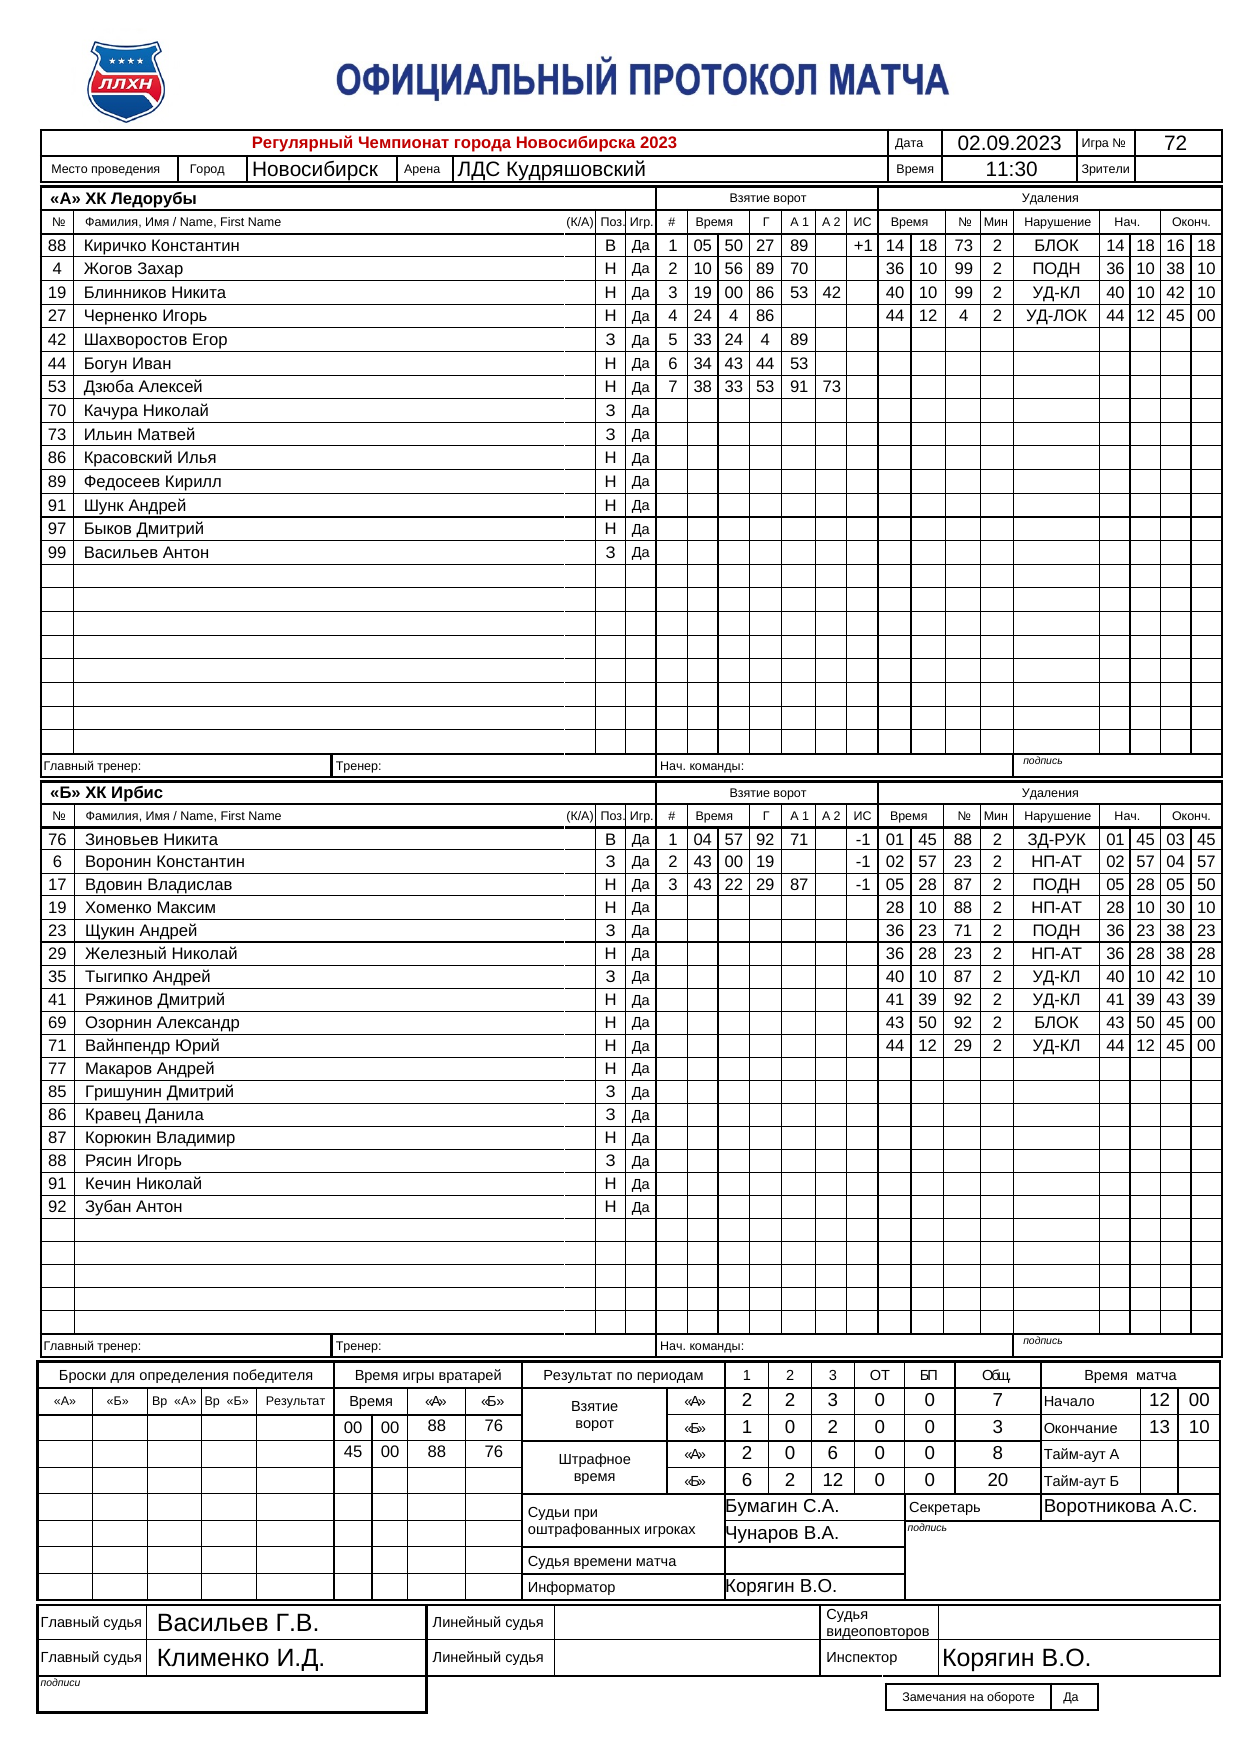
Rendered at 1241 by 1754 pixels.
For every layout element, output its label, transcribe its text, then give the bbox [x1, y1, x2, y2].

table_cell [1014, 1104, 1099, 1126]
table_cell 18 [1192, 235, 1221, 256]
table_cell Игр. [626, 805, 655, 826]
table_cell [816, 588, 846, 611]
table_cell 92 [750, 829, 781, 849]
table_cell [42, 588, 73, 611]
table_cell [816, 1035, 846, 1057]
table_cell Новосибирск [248, 157, 396, 181]
table_cell [335, 1468, 371, 1493]
table_cell 38 [1161, 943, 1190, 964]
table_cell [626, 565, 655, 587]
table_cell 1 [726, 1415, 768, 1440]
table_cell [1192, 1058, 1221, 1079]
table_cell [879, 1127, 910, 1149]
table_cell Да [626, 920, 655, 941]
table_cell 00 [1179, 1389, 1219, 1413]
table_cell Время [879, 805, 943, 826]
table_cell [912, 636, 945, 658]
table_cell [782, 707, 815, 729]
table_cell Н [596, 1127, 625, 1149]
table_cell Да [626, 1150, 655, 1172]
table_cell [688, 1288, 717, 1310]
table_cell Да [626, 874, 655, 895]
table_cell 29 [944, 1035, 980, 1057]
table_cell 76 [466, 1416, 521, 1440]
table_cell 24 [719, 328, 749, 351]
table_cell 00 [335, 1416, 371, 1440]
table_cell [257, 1547, 333, 1573]
table_cell [565, 707, 595, 729]
table_cell [1161, 352, 1190, 374]
table_cell [1161, 446, 1190, 469]
table_cell Н [596, 1035, 625, 1057]
table_cell 00 [373, 1441, 407, 1467]
table_cell 92 [944, 1012, 980, 1033]
table_cell [1161, 423, 1190, 445]
table_cell [657, 494, 687, 516]
table_cell [816, 352, 846, 374]
table_cell [981, 588, 1013, 611]
table_cell [148, 1574, 201, 1599]
table_cell [981, 518, 1013, 540]
table_cell Судья видеоповторов [821, 1606, 938, 1639]
table_cell [1131, 612, 1160, 634]
table_cell 69 [42, 1012, 74, 1033]
table_cell [719, 423, 749, 445]
table_cell [657, 1127, 687, 1149]
table_cell [1014, 1265, 1099, 1287]
table_cell Тренер: [333, 1335, 655, 1356]
table_cell [816, 896, 846, 918]
table_cell [688, 943, 717, 964]
table_cell 2 [981, 896, 1013, 918]
table_cell [981, 730, 1013, 753]
table_cell [1131, 1242, 1160, 1264]
table_cell [1100, 683, 1129, 706]
table_cell [626, 1288, 655, 1310]
table_cell [847, 446, 877, 469]
table_cell [879, 1265, 910, 1287]
table_cell Васильев Антон [74, 541, 564, 564]
table_cell 14 [1100, 235, 1129, 256]
table_cell Зиновьев Никита [75, 829, 564, 849]
table_cell [719, 730, 749, 753]
table_cell [879, 1173, 910, 1195]
table_cell 20 [956, 1468, 1040, 1493]
table_cell [148, 1468, 201, 1493]
table_cell 01 [879, 829, 910, 849]
table_cell [981, 1311, 1013, 1333]
table_cell Да [626, 1127, 655, 1149]
table_cell [93, 1468, 147, 1493]
table_cell 88 [42, 235, 73, 256]
table_cell 91 [782, 376, 815, 398]
table_cell [1192, 470, 1221, 493]
table_header Броски для определения победителя [39, 1363, 333, 1387]
table_cell [148, 1494, 201, 1520]
table_cell Корюкин Владимир [75, 1127, 564, 1149]
table_cell Да [626, 494, 655, 516]
table_cell З [596, 966, 625, 987]
table_cell [1100, 328, 1129, 351]
table_cell [719, 1288, 749, 1310]
table_cell [688, 1173, 717, 1195]
table_cell 45 [1131, 829, 1160, 849]
table_cell № [42, 211, 73, 233]
table_cell [847, 707, 877, 729]
table_cell [750, 1012, 781, 1033]
table_cell [879, 565, 910, 587]
table_cell 71 [944, 920, 980, 941]
table_cell [816, 874, 846, 895]
table_cell 36 [1100, 920, 1129, 941]
table_cell [1014, 1058, 1099, 1079]
table_cell [1192, 707, 1221, 729]
table_cell [944, 1288, 980, 1310]
table_cell [565, 399, 595, 422]
table_cell 10 [688, 257, 717, 280]
table_cell [719, 588, 749, 611]
table_header Игра № [1078, 131, 1134, 155]
table_cell [944, 1265, 980, 1287]
table_cell [1014, 518, 1099, 540]
table_cell 00 [1192, 1035, 1221, 1057]
table_cell [596, 565, 625, 587]
table_cell Н [596, 470, 625, 493]
table_cell [657, 541, 687, 564]
table_cell [74, 683, 564, 706]
table_cell [688, 518, 717, 540]
table_cell З [596, 1104, 625, 1126]
table_cell [565, 636, 595, 658]
table_cell Да [626, 376, 655, 398]
table_cell 0 [905, 1389, 954, 1413]
table_cell 89 [42, 470, 73, 493]
table_cell [816, 1196, 846, 1218]
table_cell [939, 1606, 1219, 1639]
table_cell [1100, 423, 1129, 445]
table_cell [565, 1081, 595, 1103]
table_cell Блинников Никита [74, 281, 564, 303]
table_cell 12 [912, 305, 945, 327]
table_cell Н [596, 281, 625, 303]
table_cell # [657, 805, 687, 826]
table_cell [1192, 423, 1221, 445]
table_cell 57 [1131, 850, 1160, 872]
table_cell Черненко Игорь [74, 305, 564, 327]
table_cell [946, 470, 980, 493]
table_cell [782, 1058, 815, 1079]
table_cell 45 [1161, 1012, 1190, 1033]
table_cell Федосеев Кирилл [74, 470, 564, 493]
table_cell Н [596, 305, 625, 327]
table_header 3 [812, 1363, 854, 1387]
table_cell [1014, 1242, 1099, 1264]
table_cell [719, 659, 749, 682]
table_cell [1100, 1104, 1129, 1126]
table_cell Секретарь [906, 1495, 1040, 1520]
table_cell 4 [750, 328, 781, 351]
table_cell [912, 1196, 943, 1218]
table_cell Главный судья [39, 1606, 146, 1639]
table_cell [847, 305, 877, 327]
table_cell [847, 1196, 877, 1218]
table_cell [1161, 541, 1190, 564]
table_cell [657, 659, 687, 682]
table_cell 36 [1100, 257, 1129, 280]
table_header Результат по периодам [523, 1363, 724, 1387]
table_header Дата [889, 131, 941, 155]
table_cell [816, 257, 846, 280]
table_cell [565, 989, 595, 1011]
table_cell 45 [1161, 305, 1190, 327]
table_cell [946, 707, 980, 729]
table_cell [626, 659, 655, 682]
table_cell 57 [912, 850, 943, 872]
table_cell [944, 1242, 980, 1264]
table_cell [879, 1288, 910, 1310]
table_cell [74, 636, 564, 658]
table_cell Вайнпендр Юрий [75, 1035, 564, 1057]
table_cell Да [626, 1058, 655, 1079]
table_cell [750, 1081, 781, 1103]
table_cell 44 [879, 305, 910, 327]
table_cell [1131, 423, 1160, 445]
table_cell [847, 1150, 877, 1172]
table_cell 23 [1192, 920, 1221, 941]
table_cell [626, 707, 655, 729]
table_cell 12 [912, 1035, 943, 1057]
table_cell 88 [944, 896, 980, 918]
table_cell 44 [879, 1035, 910, 1057]
table_cell [981, 446, 1013, 469]
table_cell «Б» [668, 1468, 724, 1493]
table_cell [847, 989, 877, 1011]
table_cell 12 [1131, 1035, 1160, 1057]
table_cell [719, 1127, 749, 1149]
table_cell 53 [782, 352, 815, 374]
table_cell [981, 636, 1013, 658]
table_cell 4 [42, 257, 73, 280]
table_cell 17 [42, 874, 74, 895]
table_cell [750, 565, 781, 587]
table_cell 2 [981, 1035, 1013, 1057]
table_cell [565, 1035, 595, 1057]
table_cell Кечин Николай [75, 1173, 564, 1195]
table_cell 05 [1161, 874, 1190, 895]
table_cell [565, 659, 595, 682]
table_cell [981, 612, 1013, 634]
table_cell [750, 1242, 781, 1264]
table_cell [657, 1196, 687, 1218]
table_cell [782, 1012, 815, 1033]
table_cell [1161, 1081, 1190, 1103]
table_cell 05 [1100, 874, 1129, 895]
table_cell [1192, 683, 1221, 706]
table_cell [912, 707, 945, 729]
table_header 1 [726, 1363, 768, 1387]
table_cell 2 [769, 1468, 811, 1493]
table_cell 04 [1161, 850, 1190, 872]
table_cell [657, 707, 687, 729]
table_cell [565, 588, 595, 611]
table_cell [981, 1265, 1013, 1287]
table_cell [719, 683, 749, 706]
table_cell Тыгипко Андрей [75, 966, 564, 987]
table_cell [719, 707, 749, 729]
table_cell [946, 518, 980, 540]
table_cell [596, 683, 625, 706]
table_cell [946, 541, 980, 564]
table_cell Взятие ворот [523, 1389, 666, 1440]
table_cell [202, 1521, 256, 1546]
table_cell [847, 612, 877, 634]
table_cell 7 [657, 376, 687, 398]
table_cell Арена [398, 157, 452, 181]
table_cell [912, 1288, 943, 1310]
table_cell 86 [750, 281, 781, 303]
table_cell [816, 446, 846, 469]
table_cell [565, 541, 595, 564]
table_cell 3 [657, 281, 687, 303]
table_cell З [596, 920, 625, 941]
table_cell Корягин В.О. [939, 1640, 1219, 1675]
table_cell [93, 1547, 147, 1573]
table_cell [1161, 707, 1190, 729]
table_cell [1192, 376, 1221, 398]
table_cell [93, 1494, 147, 1520]
table_cell [847, 423, 877, 445]
table_cell [596, 612, 625, 634]
table_cell [912, 1127, 943, 1149]
table_cell [1100, 1219, 1129, 1241]
table_cell Качура Николай [74, 399, 564, 422]
table_cell Да [626, 328, 655, 351]
table_cell Зубан Антон [75, 1196, 564, 1218]
table_header «Б» ХК Ирбис [42, 783, 655, 803]
table_cell [981, 1127, 1013, 1149]
table_cell [912, 470, 945, 493]
table_cell [1131, 1104, 1160, 1126]
table_cell [782, 1150, 815, 1172]
table_cell [565, 423, 595, 445]
table_cell 87 [944, 874, 980, 895]
table_cell [626, 1311, 655, 1333]
table_cell [74, 588, 564, 611]
table_cell [42, 565, 73, 587]
table_cell 4 [657, 305, 687, 327]
table_cell [879, 470, 910, 493]
table_cell [912, 1081, 943, 1103]
table_cell 0 [855, 1389, 904, 1413]
table_cell 40 [879, 966, 910, 987]
table_cell ИС [847, 211, 877, 233]
table_cell [1131, 588, 1160, 611]
table_cell [42, 1288, 74, 1310]
table_cell [750, 399, 781, 422]
table_cell [847, 257, 877, 280]
table_cell подпись [1014, 1335, 1221, 1356]
table_cell [1131, 565, 1160, 587]
table_cell [1100, 636, 1129, 658]
table_cell [1192, 541, 1221, 564]
table_cell [657, 399, 687, 422]
table_cell [912, 612, 945, 634]
table_cell [1014, 494, 1099, 516]
table_cell [1192, 399, 1221, 422]
table_cell 10 [1131, 966, 1160, 987]
table_cell [879, 376, 910, 398]
table_cell [912, 1265, 943, 1287]
table_cell [847, 352, 877, 374]
table_cell [657, 518, 687, 540]
table_cell [74, 612, 564, 634]
table_cell [565, 829, 595, 849]
table_cell [912, 352, 945, 374]
table_cell Бумагин С.А. [726, 1495, 904, 1520]
table_cell Судья времени матча [523, 1548, 724, 1573]
table_cell Город [179, 157, 246, 181]
table_cell [750, 1219, 781, 1241]
table_cell 18 [1131, 235, 1160, 256]
table_cell 2 [981, 281, 1013, 303]
table_cell [466, 1547, 521, 1573]
table_cell [565, 1127, 595, 1149]
table_cell [39, 1494, 92, 1520]
table_cell [1192, 636, 1221, 658]
table_cell [596, 1288, 625, 1310]
table_cell [1014, 376, 1099, 398]
table_cell [719, 1104, 749, 1126]
table_cell [688, 541, 717, 564]
table_cell 4 [946, 305, 980, 327]
table_cell [596, 1265, 625, 1287]
table_cell 57 [1192, 850, 1221, 872]
table_cell А 2 [816, 211, 846, 233]
table_cell [981, 1196, 1013, 1218]
table_cell [719, 446, 749, 469]
table_cell 38 [1161, 920, 1190, 941]
table_cell 28 [912, 943, 943, 964]
table_cell [912, 1150, 943, 1172]
table_cell [657, 423, 687, 445]
table_cell ЛДС Кудряшовский [454, 157, 887, 181]
table_cell [1161, 328, 1190, 351]
table_cell [847, 1265, 877, 1287]
table_cell [1014, 1150, 1099, 1172]
table_cell 04 [688, 829, 717, 849]
table_cell [1131, 399, 1160, 422]
table_cell [1192, 518, 1221, 540]
table_cell [750, 446, 781, 469]
table_cell [1161, 376, 1190, 398]
table_cell [93, 1416, 147, 1440]
table_cell [1100, 446, 1129, 469]
table_cell [565, 352, 595, 374]
table_cell Н [596, 352, 625, 374]
table_cell [1100, 730, 1129, 753]
table_cell 73 [42, 423, 73, 445]
table_cell 23 [912, 920, 943, 941]
table_cell [1100, 1196, 1129, 1218]
table_cell Хоменко Максим [75, 896, 564, 918]
table_cell [335, 1547, 371, 1573]
table_cell 12 [1131, 305, 1160, 327]
table_cell [847, 943, 877, 964]
table_cell [981, 707, 1013, 729]
table_cell [847, 1173, 877, 1195]
table_cell [688, 989, 717, 1011]
table_cell [1161, 588, 1190, 611]
table_cell Тайм-аут Б [1042, 1468, 1140, 1493]
table_cell [879, 541, 910, 564]
table_cell [39, 1574, 92, 1599]
table_cell (К/А) [565, 805, 595, 826]
table_cell 11:30 [943, 157, 1076, 181]
table_cell «Б» [93, 1389, 147, 1413]
table_cell [408, 1494, 465, 1520]
table_cell [750, 1058, 781, 1079]
table_cell 43 [879, 1012, 910, 1033]
table_cell 2 [981, 850, 1013, 872]
table_cell [688, 1311, 717, 1333]
table_cell З [596, 328, 625, 351]
table_cell 10 [912, 966, 943, 987]
table_cell [257, 1574, 333, 1599]
table_cell Н [596, 446, 625, 469]
table_cell 05 [688, 235, 717, 256]
table_cell 23 [42, 920, 74, 941]
table_cell Да [626, 423, 655, 445]
table_cell [782, 943, 815, 964]
table_cell [719, 896, 749, 918]
table_cell Нарушение [1014, 805, 1099, 826]
table_cell [42, 1219, 74, 1241]
table_cell [688, 423, 717, 445]
table_cell [719, 636, 749, 658]
table_cell [719, 1311, 749, 1333]
table_cell [1100, 659, 1129, 682]
table_cell [1161, 730, 1190, 753]
table_cell 00 [373, 1416, 407, 1440]
table_cell [565, 1288, 595, 1310]
table_cell 10 [1131, 896, 1160, 918]
table_cell [1100, 518, 1129, 540]
table_cell Главный тренер: [42, 1335, 330, 1356]
table_cell [782, 1219, 815, 1241]
table_cell [981, 1242, 1013, 1264]
table_cell «Б » [466, 1389, 521, 1413]
table_cell [912, 683, 945, 706]
table_cell [408, 1521, 465, 1546]
table_cell [879, 612, 910, 634]
table_cell В [596, 829, 625, 849]
table_cell 10 [912, 257, 945, 280]
table_cell Шахворостов Егор [74, 328, 564, 351]
table_cell [719, 1242, 749, 1264]
table_cell [782, 1081, 815, 1103]
table_cell [816, 1104, 846, 1126]
table_cell 10 [1131, 281, 1160, 303]
table_cell 70 [42, 399, 73, 422]
table_cell [626, 1265, 655, 1287]
table_cell [816, 470, 846, 493]
table_cell 2 [726, 1389, 768, 1413]
table_cell [335, 1494, 371, 1520]
table_cell [1161, 1311, 1190, 1333]
table_cell 00 [1192, 1012, 1221, 1033]
table_cell [466, 1494, 521, 1520]
table_cell [782, 565, 815, 587]
table_cell 70 [782, 257, 815, 280]
table_cell 10 [1131, 257, 1160, 280]
table_cell [782, 659, 815, 682]
table_cell [1192, 1265, 1221, 1287]
table_cell [944, 1081, 980, 1103]
table_cell [946, 399, 980, 422]
table_cell 89 [782, 328, 815, 351]
table_cell 10 [1192, 966, 1221, 987]
table_cell 6 [42, 850, 74, 872]
table_cell Да [626, 1035, 655, 1057]
table_cell 24 [688, 305, 717, 327]
table_cell [565, 1196, 595, 1218]
table_cell -1 [847, 874, 877, 895]
table_cell [1141, 1441, 1177, 1467]
table_cell 28 [912, 874, 943, 895]
table_cell [688, 659, 717, 682]
table_cell [688, 1081, 717, 1103]
table_cell [879, 1242, 910, 1264]
table_cell [42, 636, 73, 658]
table_cell 56 [719, 257, 749, 280]
table_cell [626, 1242, 655, 1264]
table_cell [1014, 565, 1099, 587]
table_cell [42, 730, 73, 753]
table_cell Н [596, 1173, 625, 1195]
table_cell [565, 446, 595, 469]
table_cell [719, 541, 749, 564]
table_cell [750, 1035, 781, 1057]
table_cell 1 [657, 235, 687, 256]
table_cell [944, 1104, 980, 1126]
table_cell 29 [42, 943, 74, 964]
table_cell [981, 352, 1013, 374]
table_cell 41 [42, 989, 74, 1011]
table_cell [816, 565, 846, 587]
table_cell [782, 683, 815, 706]
table_cell Г [750, 211, 781, 233]
table_cell [1099, 1682, 1220, 1711]
table_cell [879, 730, 910, 753]
table_cell [1131, 1311, 1160, 1333]
table_cell Ильин Матвей [74, 423, 564, 445]
table_cell [1161, 1196, 1190, 1218]
table_cell [847, 730, 877, 753]
table_cell Дзюба Алексей [74, 376, 564, 398]
table_cell [75, 1288, 564, 1310]
table_cell [847, 636, 877, 658]
table_cell [1014, 1081, 1099, 1103]
table_cell [879, 328, 910, 351]
table_cell 2 [981, 235, 1013, 256]
table_cell [782, 470, 815, 493]
table_cell 6 [657, 352, 687, 374]
table_cell 8 [956, 1442, 1040, 1467]
table_cell 23 [944, 850, 980, 872]
table_cell [1014, 1127, 1099, 1149]
table_cell 27 [750, 235, 781, 256]
table_cell [879, 1150, 910, 1172]
table_cell Начало [1042, 1389, 1140, 1413]
table_cell 29 [750, 874, 781, 895]
table_cell [750, 943, 781, 964]
table_cell Нач. [1100, 211, 1160, 233]
table_cell 0 [769, 1415, 811, 1440]
table_cell [75, 1219, 564, 1241]
table_cell 76 [466, 1441, 521, 1467]
table_cell [816, 1058, 846, 1079]
table_cell 03 [1161, 829, 1190, 849]
table_cell В [596, 235, 625, 256]
table_cell 41 [1100, 989, 1129, 1011]
table_cell Главный тренер: [42, 755, 330, 776]
table_cell 28 [1100, 896, 1129, 918]
table_cell [981, 1173, 1013, 1195]
table_cell 7 [956, 1389, 1040, 1413]
table_cell [657, 1173, 687, 1195]
table_cell [1014, 1196, 1099, 1218]
table_cell [719, 943, 749, 964]
table_cell [1161, 518, 1190, 540]
table_cell [1131, 376, 1160, 398]
table_cell [750, 1265, 781, 1287]
table_cell З [596, 1150, 625, 1172]
table_cell Да [626, 850, 655, 872]
table_cell [847, 541, 877, 564]
table_cell [816, 707, 846, 729]
table_cell 3 [812, 1389, 854, 1413]
table_cell 19 [688, 281, 717, 303]
table_cell [42, 612, 73, 634]
table_cell [565, 305, 595, 327]
table_cell [657, 920, 687, 941]
table_cell [1100, 1242, 1129, 1264]
table_cell [565, 518, 595, 540]
table_cell 44 [1100, 1035, 1129, 1057]
table_cell Н [596, 518, 625, 540]
table_cell 10 [1192, 281, 1221, 303]
table_cell [688, 1127, 717, 1149]
table_cell [1100, 588, 1129, 611]
table_cell [981, 659, 1013, 682]
table_cell 38 [1161, 257, 1190, 280]
table_cell [1131, 518, 1160, 540]
table_cell [688, 565, 717, 587]
table_cell 88 [408, 1441, 465, 1467]
table_cell Да [626, 470, 655, 493]
table_cell ИС [847, 805, 877, 826]
table_cell 33 [688, 328, 717, 351]
table_cell Главный судья [39, 1640, 146, 1675]
table_cell 18 [912, 235, 945, 256]
table_cell [93, 1441, 147, 1467]
table_cell [944, 1058, 980, 1079]
table_cell [750, 966, 781, 987]
table_cell [657, 612, 687, 634]
table_cell Да [626, 1104, 655, 1126]
table_cell [565, 1150, 595, 1172]
table_cell [847, 565, 877, 587]
table_cell Место проведения [42, 157, 177, 181]
table_cell [750, 1196, 781, 1218]
table_cell [257, 1468, 333, 1493]
table_cell Да [626, 1173, 655, 1195]
table_cell [1100, 1288, 1129, 1310]
table_cell НП-АТ [1014, 943, 1099, 964]
table_cell [688, 1196, 717, 1218]
table_cell [42, 659, 73, 682]
table_cell [719, 494, 749, 516]
table_header Время игры вратарей [335, 1363, 521, 1387]
table_cell [1100, 376, 1129, 398]
table_cell [1131, 1265, 1160, 1287]
table_cell (К/А) [565, 211, 595, 233]
table_cell 36 [1100, 943, 1129, 964]
table_cell [75, 1311, 564, 1333]
table_cell [946, 683, 980, 706]
table_cell [847, 399, 877, 422]
table_cell [657, 565, 687, 587]
table_cell [847, 588, 877, 611]
table_cell [1131, 328, 1160, 351]
table_cell Время [335, 1389, 407, 1413]
table_cell [1131, 352, 1160, 374]
table_cell [912, 446, 945, 469]
table_cell [1161, 399, 1190, 422]
table_header Замечания на обороте [887, 1685, 1050, 1709]
table_cell [1192, 446, 1221, 469]
table_cell Да [626, 896, 655, 918]
table_cell [981, 376, 1013, 398]
table_cell [626, 683, 655, 706]
table_cell [565, 1242, 595, 1264]
table_cell Н [596, 989, 625, 1011]
table_cell [750, 683, 781, 706]
table_cell [657, 1219, 687, 1241]
table_cell [565, 874, 595, 895]
table_cell [1131, 1058, 1160, 1079]
table_cell 53 [750, 376, 781, 398]
table_cell [1192, 1127, 1221, 1149]
table_cell 34 [688, 352, 717, 374]
table_cell [879, 683, 910, 706]
table_cell [912, 541, 945, 564]
table_cell Г [750, 805, 781, 826]
table_cell [1192, 1081, 1221, 1103]
table_cell [847, 966, 877, 987]
table_cell Информатор [523, 1575, 724, 1599]
table_cell [879, 1104, 910, 1126]
table_cell 77 [42, 1058, 74, 1079]
table_cell [657, 1012, 687, 1033]
table_cell [1131, 1081, 1160, 1103]
table_cell [816, 423, 846, 445]
table_cell [466, 1468, 521, 1493]
table_cell 05 [879, 874, 910, 895]
table_cell [626, 612, 655, 634]
table_cell 99 [946, 257, 980, 280]
table_cell [719, 989, 749, 1011]
table_cell [428, 1677, 882, 1711]
table_cell [408, 1547, 465, 1573]
table_cell [74, 565, 564, 587]
table_cell [946, 730, 980, 753]
table_cell 99 [946, 281, 980, 303]
table_cell 30 [1161, 896, 1190, 918]
table_cell [816, 1150, 846, 1172]
table_cell Окончание [1042, 1415, 1140, 1440]
table_cell [750, 730, 781, 753]
table_cell [1192, 730, 1221, 753]
table_header Время матча [1042, 1363, 1219, 1387]
table_cell [912, 376, 945, 398]
table_cell [148, 1521, 201, 1546]
table_cell 42 [816, 281, 846, 303]
table_cell Да [626, 399, 655, 422]
table_cell [719, 1081, 749, 1103]
table_cell [42, 1265, 74, 1287]
table_cell [816, 494, 846, 516]
table_cell [816, 943, 846, 964]
table_header «А» ХК Ледорубы [42, 188, 655, 209]
table_cell Воронин Константин [75, 850, 564, 872]
table_cell подпись [1014, 755, 1221, 776]
table_cell [847, 1311, 877, 1333]
table_cell [719, 966, 749, 987]
table_cell [1100, 707, 1129, 729]
table_cell [847, 1081, 877, 1103]
table_cell [657, 1058, 687, 1079]
table_cell 12 [812, 1468, 854, 1493]
table_cell [847, 470, 877, 493]
table_cell [946, 494, 980, 516]
table_cell З [596, 541, 625, 564]
table_cell 5 [657, 328, 687, 351]
table_cell [719, 1265, 749, 1287]
table_cell [565, 281, 595, 303]
table_cell [565, 850, 595, 872]
table_cell [782, 494, 815, 516]
table_cell Да [626, 1081, 655, 1103]
table_cell [1100, 399, 1129, 422]
table_cell [1192, 328, 1221, 351]
table_cell [847, 494, 877, 516]
table_cell [847, 518, 877, 540]
table_cell [981, 494, 1013, 516]
table_cell 01 [1100, 829, 1129, 849]
table_cell «А» [39, 1389, 92, 1413]
table_cell [816, 636, 846, 658]
table_cell [879, 1196, 910, 1218]
table_cell Оконч. [1161, 805, 1221, 826]
table_cell [596, 636, 625, 658]
table_cell [719, 1196, 749, 1218]
table_cell 0 [905, 1468, 954, 1493]
table_cell Линейный судья [428, 1606, 554, 1639]
table_cell [1192, 1242, 1221, 1264]
table_cell [782, 636, 815, 658]
table_cell Время [688, 211, 749, 233]
table_cell [1131, 470, 1160, 493]
table_cell [202, 1416, 256, 1440]
table_cell [565, 1265, 595, 1287]
table_cell 36 [879, 920, 910, 941]
table_cell 45 [912, 829, 943, 849]
table_cell 10 [1179, 1415, 1219, 1440]
table_cell [408, 1468, 465, 1493]
table_cell [373, 1574, 407, 1599]
table_cell [688, 494, 717, 516]
table_cell 2 [657, 257, 687, 280]
table_cell [847, 1219, 877, 1241]
table_cell 13 [1141, 1415, 1177, 1440]
table_cell [879, 352, 910, 374]
table_cell [688, 1265, 717, 1287]
table_cell [750, 518, 781, 540]
table_cell Богун Иван [74, 352, 564, 374]
table_cell [782, 1242, 815, 1264]
table_cell [1100, 1311, 1129, 1333]
table_cell 42 [1161, 281, 1190, 303]
table_cell [688, 920, 717, 941]
table_cell 87 [782, 874, 815, 895]
table_cell Да [626, 966, 655, 987]
table_cell Нарушение [1014, 211, 1099, 233]
table_cell [1161, 1219, 1190, 1241]
table_cell 45 [1192, 829, 1221, 849]
table_cell 0 [769, 1442, 811, 1467]
table_cell З [596, 399, 625, 422]
table_cell № [42, 805, 74, 826]
table_cell 10 [1192, 257, 1221, 280]
table_cell [981, 541, 1013, 564]
table_cell 42 [42, 328, 73, 351]
table_cell [1131, 659, 1160, 682]
table_cell [750, 1104, 781, 1126]
table_cell [912, 588, 945, 611]
table_cell [719, 470, 749, 493]
table_cell НП-АТ [1014, 896, 1099, 918]
table_cell 38 [688, 376, 717, 398]
table_cell [39, 1547, 92, 1573]
table_cell [1014, 423, 1099, 445]
table_cell [657, 1311, 687, 1333]
table_cell [1131, 541, 1160, 564]
table_cell Н [596, 1058, 625, 1079]
table_cell [912, 659, 945, 682]
table_cell [879, 494, 910, 516]
table_cell 91 [42, 494, 73, 516]
table_cell Н [596, 257, 625, 280]
table_cell [1161, 636, 1190, 658]
table_cell 02 [879, 850, 910, 872]
table_cell 88 [944, 829, 980, 849]
table_cell 10 [912, 896, 943, 918]
table_cell [688, 966, 717, 987]
table_cell [944, 1127, 980, 1149]
table_cell [816, 305, 846, 327]
table_cell [719, 1150, 749, 1172]
table_cell [847, 1127, 877, 1149]
table_cell [1161, 612, 1190, 634]
table_header Общ. [956, 1363, 1040, 1387]
table_cell ПОДН [1014, 874, 1099, 895]
table_cell Киричко Константин [74, 235, 564, 256]
table_cell [39, 1441, 92, 1467]
table_cell [1131, 1288, 1160, 1310]
table_cell Кравец Данила [75, 1104, 564, 1126]
table_cell БЛОК [1014, 1012, 1099, 1033]
table_cell 2 [657, 850, 687, 872]
table_cell [93, 1574, 147, 1599]
table_cell [373, 1468, 407, 1493]
table_cell [565, 235, 595, 256]
table_cell [565, 565, 595, 587]
table_cell УД-ЛОК [1014, 305, 1099, 327]
table_cell [1014, 470, 1099, 493]
table_cell [782, 1265, 815, 1287]
table_cell [148, 1547, 201, 1573]
table_cell [816, 730, 846, 753]
table_cell [202, 1441, 256, 1467]
table_cell [912, 565, 945, 587]
table_cell [719, 1173, 749, 1195]
table_cell 22 [719, 874, 749, 895]
table_cell Васильев Г.В. [147, 1606, 425, 1639]
table_cell [565, 1219, 595, 1241]
table_cell -1 [847, 850, 877, 872]
table_cell [816, 235, 846, 256]
table_cell [1192, 1288, 1221, 1310]
table_cell 92 [42, 1196, 74, 1218]
table_cell [565, 1012, 595, 1033]
table_cell [782, 1035, 815, 1057]
table_cell [565, 376, 595, 398]
table_cell 99 [42, 541, 73, 564]
table_cell 28 [1131, 943, 1160, 964]
table_cell [1100, 352, 1129, 374]
table_cell 6 [812, 1442, 854, 1467]
table_cell [688, 1104, 717, 1126]
picture [5, 28, 1179, 129]
table_cell [912, 1173, 943, 1195]
table_cell [626, 588, 655, 611]
table_cell [816, 683, 846, 706]
table_cell [847, 1242, 877, 1264]
table_cell [750, 1173, 781, 1195]
table_cell [565, 470, 595, 493]
table_cell [816, 850, 846, 872]
table_cell [816, 518, 846, 540]
table_cell [816, 1219, 846, 1241]
table_cell [782, 423, 815, 445]
table_cell [782, 305, 815, 327]
table_cell [1014, 1288, 1099, 1310]
table_cell 40 [1100, 281, 1129, 303]
table_cell [688, 1219, 717, 1241]
table_cell [373, 1521, 407, 1546]
table_cell [847, 896, 877, 918]
table_cell [657, 470, 687, 493]
table_cell 85 [42, 1081, 74, 1103]
table_cell [1100, 1265, 1129, 1287]
table_cell 91 [42, 1173, 74, 1195]
table_cell [596, 1219, 625, 1241]
table_cell [257, 1441, 333, 1467]
table_cell [782, 966, 815, 987]
table_cell [782, 989, 815, 1011]
table_cell 12 [1141, 1389, 1177, 1413]
table_cell [42, 1311, 74, 1333]
table_cell [565, 257, 595, 280]
table_cell 23 [1131, 920, 1160, 941]
table_cell [981, 683, 1013, 706]
table_cell [657, 966, 687, 987]
table_cell [750, 541, 781, 564]
table_cell ПОДН [1014, 257, 1099, 280]
table_cell [565, 1311, 595, 1333]
table_cell Поз. [596, 805, 625, 826]
table_cell 33 [719, 376, 749, 398]
table_cell [657, 588, 687, 611]
table_cell [782, 1288, 815, 1310]
table_cell [750, 588, 781, 611]
table_cell БЛОК [1014, 235, 1099, 256]
table_cell 0 [855, 1415, 904, 1440]
table_cell 0 [905, 1415, 954, 1440]
table_cell 39 [1131, 989, 1160, 1011]
table_cell Шунк Андрей [74, 494, 564, 516]
table_cell Вр «Б» [202, 1389, 256, 1413]
table_header 2 [769, 1363, 811, 1387]
table_cell Фамилия, Имя / Name, First Name [74, 211, 565, 233]
table_cell 86 [42, 1104, 74, 1126]
table_header ОТ [855, 1363, 904, 1387]
table_cell [1100, 470, 1129, 493]
table_cell Мин [981, 211, 1013, 233]
table_cell [596, 659, 625, 682]
table_cell [596, 707, 625, 729]
table_cell 2 [812, 1415, 854, 1440]
table_cell [782, 920, 815, 941]
table_cell 43 [688, 850, 717, 872]
table_cell [944, 1196, 980, 1218]
table_cell [816, 1288, 846, 1310]
table_cell [565, 612, 595, 634]
table_cell [912, 399, 945, 422]
table_cell [74, 730, 564, 753]
table_cell 2 [726, 1442, 768, 1467]
table_cell [847, 376, 877, 398]
table_cell [565, 328, 595, 351]
table_cell Быков Дмитрий [74, 518, 564, 540]
table_cell [1014, 328, 1099, 351]
table_header Удаления [879, 188, 1221, 209]
table_cell [879, 588, 910, 611]
table_header Да [1052, 1685, 1097, 1709]
table_cell 89 [750, 257, 781, 280]
table_cell 27 [42, 305, 73, 327]
table_cell 16 [1161, 235, 1190, 256]
table_cell [782, 1196, 815, 1218]
table_cell [1014, 588, 1099, 611]
table_cell [782, 518, 815, 540]
table_cell Фамилия, Имя / Name, First Name [75, 805, 565, 826]
table_cell [912, 1219, 943, 1241]
table_cell [688, 636, 717, 658]
table_cell [946, 376, 980, 398]
table_cell [782, 1311, 815, 1333]
table_cell [1192, 494, 1221, 516]
table_cell [816, 659, 846, 682]
table_cell 2 [981, 305, 1013, 327]
table_cell [657, 1035, 687, 1057]
table_cell [565, 1058, 595, 1079]
table_cell [879, 446, 910, 469]
table_cell [565, 494, 595, 516]
table_cell [1179, 1441, 1219, 1467]
table_cell Да [626, 943, 655, 964]
table_cell [1100, 541, 1129, 564]
table_cell 2 [981, 989, 1013, 1011]
table_cell [750, 470, 781, 493]
table_cell [1100, 1058, 1129, 1079]
table_cell [946, 565, 980, 587]
table_cell 23 [944, 943, 980, 964]
table_cell 71 [42, 1035, 74, 1057]
table_cell [657, 943, 687, 964]
table_cell 3 [956, 1415, 1040, 1440]
table_cell 28 [1192, 943, 1221, 964]
table_cell [912, 730, 945, 753]
table_cell [688, 470, 717, 493]
table_cell [565, 943, 595, 964]
table_cell [565, 920, 595, 941]
table_cell Н [596, 376, 625, 398]
table_cell [1014, 1219, 1099, 1241]
table_cell [879, 423, 910, 445]
table_cell Линейный судья [428, 1640, 554, 1675]
table_cell Тайм-аут А [1042, 1441, 1140, 1467]
table_cell [750, 1311, 781, 1333]
table_cell 0 [855, 1468, 904, 1493]
table_cell [1131, 730, 1160, 753]
table_cell А 1 [782, 805, 815, 826]
table_cell 1 [657, 829, 687, 849]
table_cell 53 [782, 281, 815, 303]
table_cell 19 [42, 896, 74, 918]
table_cell 28 [1131, 874, 1160, 895]
table_cell [257, 1494, 333, 1520]
table_cell [688, 707, 717, 729]
table_cell [42, 1242, 74, 1264]
table_cell [1161, 565, 1190, 587]
table_cell [944, 1311, 980, 1333]
table_cell [719, 518, 749, 540]
table_cell 4 [719, 305, 749, 327]
table_cell [1014, 707, 1099, 729]
table_cell [1014, 399, 1099, 422]
table_cell [1179, 1468, 1219, 1493]
table_cell Чунаров В.А. [726, 1521, 904, 1546]
table_cell [555, 1640, 819, 1675]
table_cell [1161, 659, 1190, 682]
table_cell 87 [944, 966, 980, 987]
table_cell 02 [1100, 850, 1129, 872]
table_cell [565, 730, 595, 753]
table_cell [847, 659, 877, 682]
table_cell 53 [42, 376, 73, 398]
table_cell ПОДН [1014, 920, 1099, 941]
table_cell [657, 989, 687, 1011]
table_cell Нач. команды: [657, 755, 1012, 776]
table_cell [782, 612, 815, 634]
table_cell 41 [879, 989, 910, 1011]
table_cell Н [596, 874, 625, 895]
table_cell [596, 1311, 625, 1333]
table_cell 88 [408, 1416, 465, 1440]
table_cell [750, 494, 781, 516]
table_cell [816, 920, 846, 941]
table_cell [688, 1150, 717, 1172]
table_cell Время [889, 157, 941, 181]
table_cell [42, 707, 73, 729]
table_cell [39, 1468, 92, 1493]
table_cell [782, 541, 815, 564]
table_cell [565, 1173, 595, 1195]
table_cell [912, 1311, 943, 1333]
table_cell [816, 829, 846, 849]
table_cell Да [626, 518, 655, 540]
table_cell [1161, 1058, 1190, 1079]
table_cell 43 [1161, 989, 1190, 1011]
table_cell [657, 1150, 687, 1172]
table_cell [719, 399, 749, 422]
table_cell 39 [912, 989, 943, 1011]
table_cell [657, 1288, 687, 1310]
table_cell [879, 636, 910, 658]
table_cell [879, 1058, 910, 1079]
table_cell Да [626, 257, 655, 280]
table_cell [750, 920, 781, 941]
table_cell Да [626, 829, 655, 849]
table_cell [981, 399, 1013, 422]
table_cell 88 [42, 1150, 74, 1172]
table_cell 2 [769, 1389, 811, 1413]
table_cell [373, 1547, 407, 1573]
table_cell [816, 541, 846, 564]
table_cell 43 [719, 352, 749, 374]
table_cell [847, 1035, 877, 1057]
table_cell 71 [782, 829, 815, 849]
table_cell Да [626, 446, 655, 469]
table_cell [1161, 1242, 1190, 1264]
table_cell 2 [981, 829, 1013, 849]
table_cell [981, 1288, 1013, 1310]
table_cell [688, 1058, 717, 1079]
table_cell [750, 659, 781, 682]
table_cell [981, 1219, 1013, 1241]
table_cell [1161, 1265, 1190, 1287]
table_cell [74, 707, 564, 729]
table_cell [782, 399, 815, 422]
table_header Регулярный Чемпионат города Новосибирска 2023 [42, 131, 887, 155]
table_cell [946, 612, 980, 634]
table_cell [944, 1150, 980, 1172]
table_cell [782, 730, 815, 753]
table_cell [596, 588, 625, 611]
table_cell [912, 494, 945, 516]
table_cell Красовский Илья [74, 446, 564, 469]
table_cell [912, 518, 945, 540]
table_cell [1014, 636, 1099, 658]
table_cell [981, 565, 1013, 587]
table_cell [1100, 1081, 1129, 1103]
table_cell подписи [39, 1677, 425, 1711]
table_cell [657, 1104, 687, 1126]
table_cell [596, 1242, 625, 1264]
table_cell А 2 [816, 805, 846, 826]
table_cell Н [596, 943, 625, 964]
table_cell [847, 1058, 877, 1079]
table_cell [1014, 659, 1099, 682]
table_cell [912, 1104, 943, 1126]
table_cell Нач. команды: [657, 1335, 1012, 1356]
table_cell 2 [981, 257, 1013, 280]
table_cell 40 [879, 281, 910, 303]
table_cell 00 [719, 281, 749, 303]
table_cell [1100, 565, 1129, 587]
table_cell [1131, 446, 1160, 469]
table_cell [750, 1127, 781, 1149]
table_cell [688, 612, 717, 634]
table_cell [847, 920, 877, 941]
table_cell [847, 1104, 877, 1126]
table_cell № [944, 805, 980, 826]
table_cell 89 [782, 235, 815, 256]
table_cell [946, 446, 980, 469]
table_cell [981, 1058, 1013, 1079]
table_cell Время [688, 805, 749, 826]
table_cell [1161, 494, 1190, 516]
table_cell [946, 423, 980, 445]
table_cell З [596, 423, 625, 445]
table_cell [981, 1081, 1013, 1103]
table_cell [257, 1416, 333, 1440]
table_cell 43 [688, 874, 717, 895]
table_cell [1141, 1468, 1177, 1493]
table_cell [981, 470, 1013, 493]
table_cell [782, 1173, 815, 1195]
table_cell [257, 1521, 333, 1546]
table_cell [1131, 1219, 1160, 1241]
table_cell 2 [981, 920, 1013, 941]
table_cell 14 [879, 235, 910, 256]
table_cell [847, 328, 877, 351]
table_cell [1192, 1219, 1221, 1241]
table_cell [39, 1521, 92, 1546]
table_cell Железный Николай [75, 943, 564, 964]
table_cell [202, 1574, 256, 1599]
table_cell [1131, 683, 1160, 706]
table_cell «А» [668, 1442, 724, 1467]
table_cell [944, 1219, 980, 1241]
table_cell Да [626, 235, 655, 256]
table_cell [1192, 1104, 1221, 1126]
table_cell Озорнин Александр [75, 1012, 564, 1033]
table_cell [1131, 1196, 1160, 1218]
table_cell [782, 1127, 815, 1149]
table_cell [1192, 565, 1221, 587]
table_header Удаления [879, 783, 1221, 803]
table_cell [1014, 352, 1099, 374]
table_header 72 [1136, 131, 1221, 155]
table_cell Да [626, 541, 655, 564]
table_cell 2 [981, 1012, 1013, 1033]
table_cell Вр «А» [148, 1389, 201, 1413]
table_cell [1131, 707, 1160, 729]
table_cell 86 [750, 305, 781, 327]
table_cell УД-КЛ [1014, 989, 1099, 1011]
table_cell 10 [1192, 896, 1221, 918]
table_cell [879, 707, 910, 729]
table_cell 76 [42, 829, 74, 849]
table_cell 97 [42, 518, 73, 540]
table_cell 44 [1100, 305, 1129, 327]
table_cell [719, 1219, 749, 1241]
table_cell [555, 1606, 819, 1639]
table_cell [39, 1416, 92, 1440]
table_cell Зрители [1078, 157, 1134, 181]
table_cell 73 [946, 235, 980, 256]
table_cell [750, 989, 781, 1011]
table_header Взятие ворот [657, 188, 877, 209]
table_cell [782, 896, 815, 918]
table_cell Мин [981, 805, 1013, 826]
table_cell подпись [906, 1522, 1219, 1599]
table_cell 0 [905, 1442, 954, 1467]
table_cell [688, 446, 717, 469]
table_cell # [657, 211, 687, 233]
table_cell [1192, 1173, 1221, 1195]
table_cell 44 [42, 352, 73, 374]
table_cell [688, 1242, 717, 1264]
table_cell 00 [1192, 305, 1221, 327]
table_cell [782, 446, 815, 469]
table_cell [1192, 1311, 1221, 1333]
table_cell [816, 1012, 846, 1033]
table_cell 35 [42, 966, 74, 987]
table_cell [75, 1265, 564, 1287]
table_cell [1131, 1150, 1160, 1172]
table_cell № [946, 211, 980, 233]
table_cell [148, 1441, 201, 1467]
table_cell [912, 423, 945, 445]
table_cell [657, 730, 687, 753]
table_cell [726, 1548, 904, 1573]
table_cell [1192, 659, 1221, 682]
table_cell [946, 352, 980, 374]
table_cell 3 [657, 874, 687, 895]
table_cell [879, 518, 910, 540]
table_cell [1161, 1127, 1190, 1149]
table_cell Да [626, 352, 655, 374]
table_cell [750, 1288, 781, 1310]
table_cell 57 [719, 829, 749, 849]
table_cell 6 [726, 1468, 768, 1493]
table_cell [1161, 470, 1190, 493]
table_cell [626, 636, 655, 658]
table_cell Да [626, 1012, 655, 1033]
table_cell [335, 1521, 371, 1546]
table_cell [565, 966, 595, 987]
table_cell «А» [408, 1389, 465, 1413]
table_cell [879, 1311, 910, 1333]
table_cell +1 [847, 235, 877, 256]
table_cell [657, 1265, 687, 1287]
table_cell [688, 896, 717, 918]
table_cell [847, 1012, 877, 1033]
table_cell [782, 1104, 815, 1126]
table_cell [148, 1416, 201, 1440]
table_cell Рясин Игорь [75, 1150, 564, 1172]
table_cell 92 [944, 989, 980, 1011]
table_cell [912, 1242, 943, 1264]
table_cell [944, 1173, 980, 1195]
table_cell [688, 399, 717, 422]
table_cell [1192, 1150, 1221, 1172]
table_cell [1161, 683, 1190, 706]
table_cell [719, 1058, 749, 1079]
table_cell [946, 659, 980, 682]
table_cell [565, 1104, 595, 1126]
table_cell Макаров Андрей [75, 1058, 564, 1079]
table_cell [657, 896, 687, 918]
table_cell 44 [750, 352, 781, 374]
table_cell [75, 1242, 564, 1264]
table_cell [912, 1058, 943, 1079]
table_cell [1192, 612, 1221, 634]
table_cell -1 [847, 829, 877, 849]
table_cell УД-КЛ [1014, 1035, 1099, 1057]
table_cell 50 [719, 235, 749, 256]
table_cell [202, 1494, 256, 1520]
table_cell [1161, 1150, 1190, 1172]
table_cell УД-КЛ [1014, 281, 1099, 303]
table_cell 10 [912, 281, 945, 303]
table_cell [565, 683, 595, 706]
table_cell [1014, 612, 1099, 634]
table_cell [782, 588, 815, 611]
table_cell [847, 281, 877, 303]
table_cell [373, 1494, 407, 1520]
table_cell [596, 730, 625, 753]
table_cell 00 [719, 850, 749, 872]
table_cell 50 [912, 1012, 943, 1033]
table_cell [981, 1104, 1013, 1126]
table_cell Да [626, 305, 655, 327]
table_cell [335, 1574, 371, 1599]
table_cell [626, 730, 655, 753]
table_cell [879, 1219, 910, 1241]
table_cell [1014, 541, 1099, 564]
table_cell 36 [879, 257, 910, 280]
table_cell А 1 [782, 211, 815, 233]
table_cell Тренер: [333, 755, 655, 776]
table_cell [946, 636, 980, 658]
table_cell [719, 565, 749, 587]
table_cell [816, 1173, 846, 1195]
table_cell З [596, 850, 625, 872]
table_cell 36 [879, 943, 910, 964]
table_cell [688, 588, 717, 611]
table_cell Да [626, 281, 655, 303]
table_cell [1014, 1311, 1099, 1333]
table_cell [1192, 588, 1221, 611]
table_cell [750, 707, 781, 729]
table_cell [816, 612, 846, 634]
table_cell [1100, 1127, 1129, 1149]
table_cell 50 [1192, 874, 1221, 895]
table_cell 87 [42, 1127, 74, 1149]
table_cell НП-АТ [1014, 850, 1099, 872]
table_cell [816, 989, 846, 1011]
table_cell [981, 328, 1013, 351]
table_cell 39 [1192, 989, 1221, 1011]
table_cell [750, 636, 781, 658]
table_cell [74, 659, 564, 682]
table_cell [879, 659, 910, 682]
table_cell [946, 588, 980, 611]
table_cell [408, 1574, 465, 1599]
table_cell [981, 423, 1013, 445]
table_cell [1161, 1173, 1190, 1195]
table_header БП [905, 1363, 954, 1387]
table_cell [946, 328, 980, 351]
table_cell [688, 683, 717, 706]
table_cell [93, 1521, 147, 1546]
table_cell [202, 1468, 256, 1493]
table_cell Корягин В.О. [726, 1575, 904, 1599]
table_cell [466, 1521, 521, 1546]
table_cell [816, 399, 846, 422]
table_cell 2 [981, 966, 1013, 987]
table_cell [719, 920, 749, 941]
table_cell [1192, 1196, 1221, 1218]
table_cell [657, 1081, 687, 1103]
table_cell Поз. [596, 211, 625, 233]
table_cell [688, 1012, 717, 1033]
table_cell [657, 1242, 687, 1264]
table_cell [657, 683, 687, 706]
table_cell [1161, 1104, 1190, 1126]
table_cell [688, 730, 717, 753]
table_cell 19 [750, 850, 781, 872]
table_cell [1100, 1173, 1129, 1195]
table_cell Нач. [1100, 805, 1160, 826]
table_cell [1014, 683, 1099, 706]
table_cell Штрафное время [523, 1442, 666, 1493]
table_cell [1131, 494, 1160, 516]
table_cell [1131, 636, 1160, 658]
table_cell 40 [1100, 966, 1129, 987]
table_cell Гришунин Дмитрий [75, 1081, 564, 1103]
table_header 02.09.2023 [943, 131, 1076, 155]
table_cell З [596, 1081, 625, 1103]
table_cell Жогов Захар [74, 257, 564, 280]
table_cell 45 [335, 1441, 371, 1467]
table_cell [1136, 157, 1221, 181]
table_cell [816, 328, 846, 351]
table_cell 45 [1161, 1035, 1190, 1057]
table_cell Н [596, 896, 625, 918]
table_cell Воротникова А.С. [1042, 1495, 1219, 1520]
table_cell [912, 328, 945, 351]
table_cell [1161, 1288, 1190, 1310]
table_cell УД-КЛ [1014, 966, 1099, 987]
table_cell Время [879, 211, 945, 233]
table_cell [879, 399, 910, 422]
table_cell [1014, 446, 1099, 469]
table_cell [565, 896, 595, 918]
table_cell [42, 683, 73, 706]
table_cell 2 [981, 874, 1013, 895]
table_cell Результат [257, 1389, 333, 1413]
table_cell Судьи при оштрафованных игроках [523, 1495, 724, 1546]
table_cell [657, 636, 687, 658]
table_cell [883, 1677, 1220, 1681]
table_cell [981, 1150, 1013, 1172]
table_cell [750, 612, 781, 634]
table_cell [1100, 494, 1129, 516]
table_cell [816, 1242, 846, 1264]
table_cell [816, 1127, 846, 1149]
table_cell Да [626, 1196, 655, 1218]
table_cell Оконч. [1161, 211, 1221, 233]
table_cell 42 [1161, 966, 1190, 987]
table_cell [1131, 1173, 1160, 1195]
table_cell Инспектор [821, 1640, 938, 1675]
table_cell Щукин Андрей [75, 920, 564, 941]
table_header Взятие ворот [657, 783, 877, 803]
table_cell [879, 1081, 910, 1103]
table_cell 19 [42, 281, 73, 303]
table_cell [1100, 612, 1129, 634]
table_cell 43 [1100, 1012, 1129, 1033]
table_cell 28 [879, 896, 910, 918]
table_cell Н [596, 1012, 625, 1033]
table_cell Ряжинов Дмитрий [75, 989, 564, 1011]
table_cell Клименко И.Д. [147, 1640, 425, 1675]
table_cell [1192, 352, 1221, 374]
table_cell 2 [981, 943, 1013, 964]
table_cell [657, 446, 687, 469]
table_cell [1131, 1127, 1160, 1149]
table_cell ЗД-РУК [1014, 829, 1099, 849]
table_cell [782, 850, 815, 872]
table_cell Вдовин Владислав [75, 874, 564, 895]
table_cell [816, 1081, 846, 1103]
table_cell «А» [668, 1389, 724, 1413]
table_cell [816, 1311, 846, 1333]
table_cell Да [626, 989, 655, 1011]
table_cell [847, 1288, 877, 1310]
table_cell [1014, 1173, 1099, 1195]
table_cell Игр. [626, 211, 655, 233]
table_cell 50 [1131, 1012, 1160, 1033]
table_cell [626, 1219, 655, 1241]
table_cell 0 [855, 1442, 904, 1467]
table_cell [688, 1035, 717, 1057]
table_cell [1014, 730, 1099, 753]
table_cell [719, 612, 749, 634]
table_cell Н [596, 494, 625, 516]
table_cell Н [596, 1196, 625, 1218]
table_cell [816, 966, 846, 987]
table_cell [1100, 1150, 1129, 1172]
table_cell 86 [42, 446, 73, 469]
table_cell [466, 1574, 521, 1599]
table_cell [719, 1012, 749, 1033]
table_cell [202, 1547, 256, 1573]
table_cell [750, 423, 781, 445]
table_cell 73 [816, 376, 846, 398]
table_cell [750, 1150, 781, 1172]
table_cell [750, 896, 781, 918]
table_cell [719, 1035, 749, 1057]
table_cell [847, 683, 877, 706]
table_cell «Б» [668, 1415, 724, 1440]
table_cell [816, 1265, 846, 1287]
